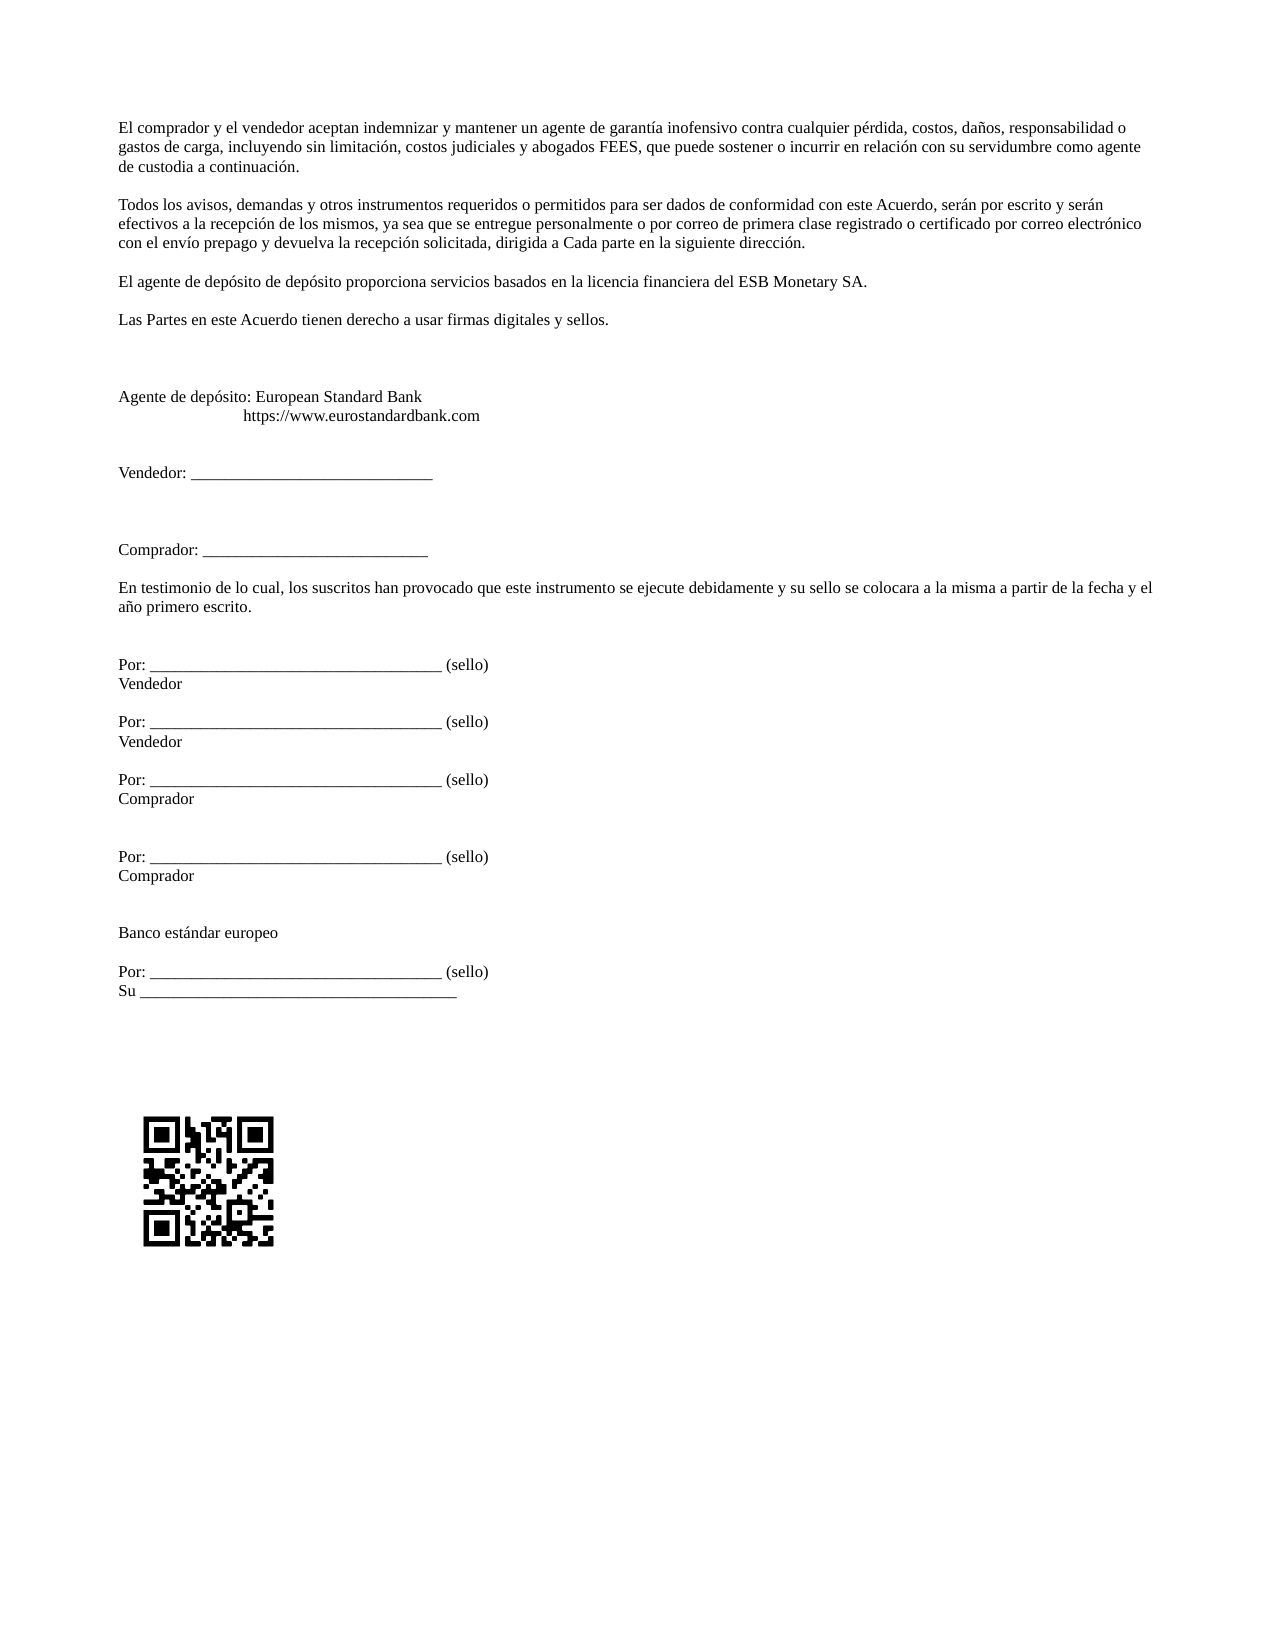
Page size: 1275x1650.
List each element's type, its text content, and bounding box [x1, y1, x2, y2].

text En testimonio de lo cual, los suscritos han provocado que este instrumento se ejecute debidamente y su sello se colocara a la misma a partir de la fecha y el año primero escrito. [118, 578, 1157, 616]
picture [122, 1095, 295, 1268]
text Todos los avisos, demandas y otros instrumentos requeridos o permitidos para ser dados de conformidad con este Acuerdo, serán por escrito y serán efectivos a la recepción de los mismos, ya sea que se entregue personalmente o por correo de primera clase registrado o certificado por correo electrónico con el envío prepago y devuelva la recepción solicitada, dirigida a Cada parte en la siguiente dirección. [118, 195, 1157, 252]
text Por: ___________________________________ (sello) [118, 655, 1157, 674]
text Por: ___________________________________ (sello) [118, 846, 1157, 866]
text Comprador [118, 789, 1157, 808]
text El comprador y el vendedor aceptan indemnizar y mantener un agente de garantía inofensivo contra cualquier pérdida, costos, daños, responsabilidad o gastos de carga, incluyendo sin limitación, costos judiciales y abogados FEES, que puede sostener o incurrir en relación con su servidumbre como agente de custodia a continuación. [118, 118, 1157, 176]
text Banco estándar europeo [118, 923, 1157, 942]
text Por: ___________________________________ (sello) [118, 961, 1157, 981]
text Vendedor [118, 731, 1157, 751]
text https://www.eurostandardbank.com [118, 406, 1157, 425]
text Su ______________________________________ [118, 981, 1157, 1000]
text Por: ___________________________________ (sello) [118, 712, 1157, 731]
text Vendedor [118, 674, 1157, 693]
text El agente de depósito de depósito proporciona servicios basados ​​en la licencia financiera del ESB Monetary SA. [118, 271, 1157, 291]
text Por: ___________________________________ (sello) [118, 770, 1157, 789]
text Agente de depósito: European Standard Bank [118, 386, 1157, 406]
text Vendedor: _____________________________ [118, 463, 1157, 482]
text Comprador: ___________________________ [118, 540, 1157, 559]
text Comprador [118, 866, 1157, 885]
text Las Partes en este Acuerdo tienen derecho a usar firmas digitales y sellos. [118, 310, 1157, 329]
